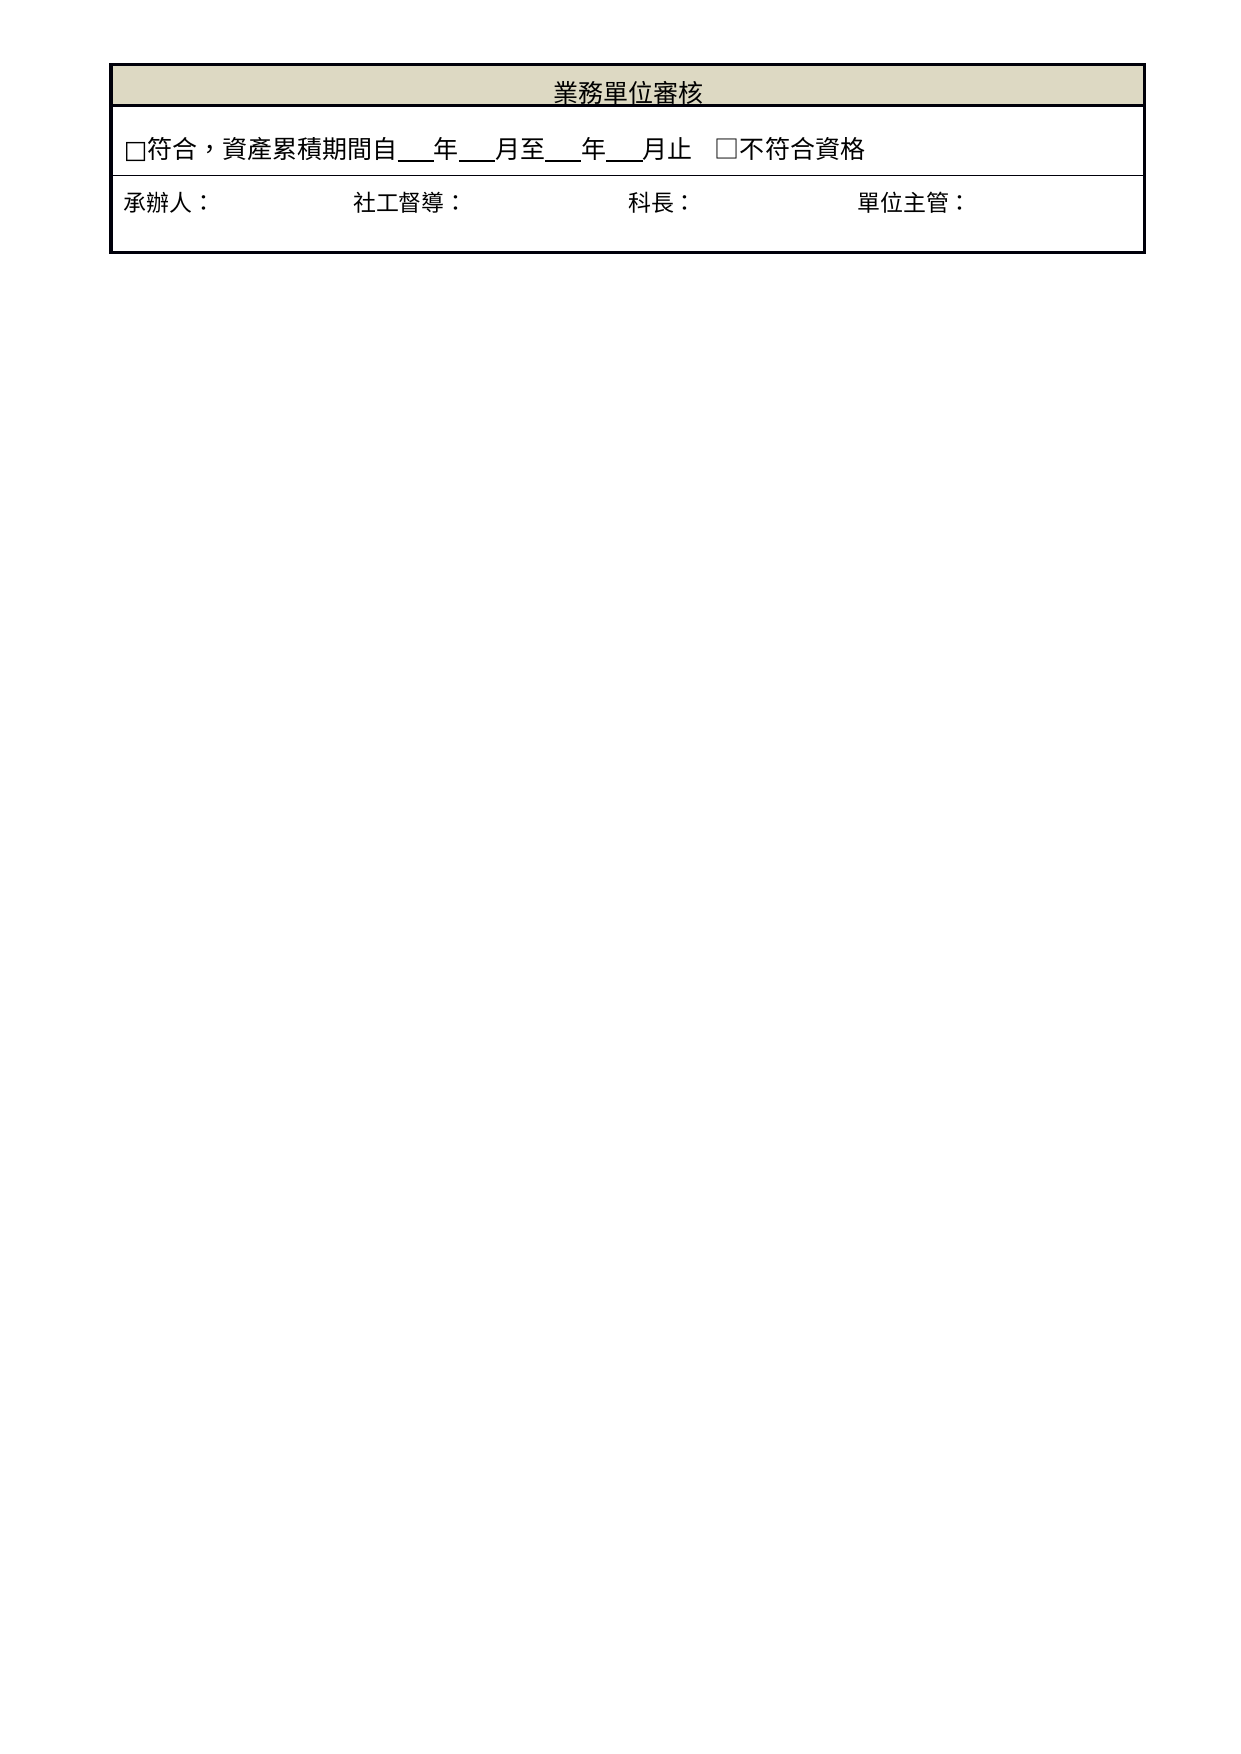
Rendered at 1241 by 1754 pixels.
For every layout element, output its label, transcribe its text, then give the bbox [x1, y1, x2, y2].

table_cell 承辦人： 社工督導： 科長： 單位主管： [113, 176, 1143, 251]
table_cell □符合，資產累積期間自 年 月至 年 月止 □不符合資格 [113, 107, 1143, 175]
table_cell 業務單位審核 [113, 66, 1143, 104]
